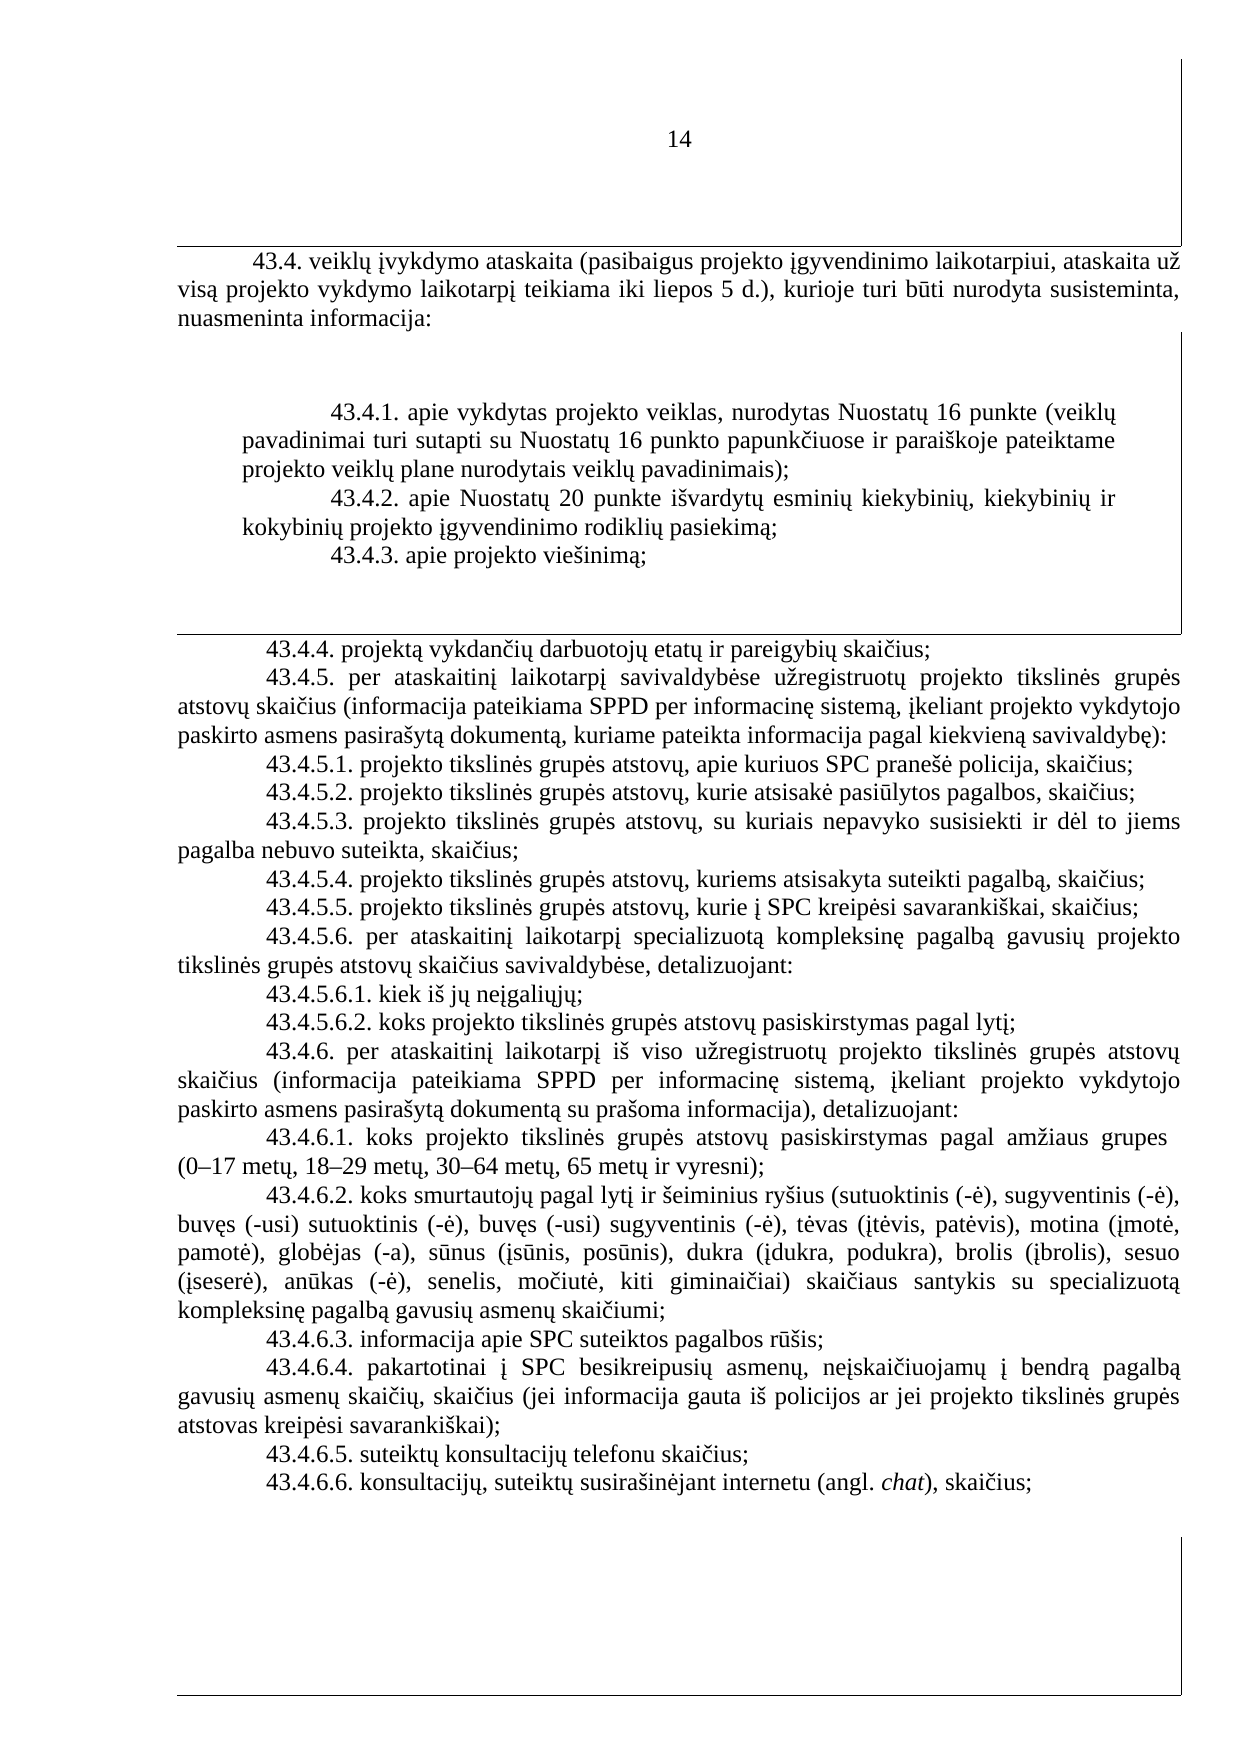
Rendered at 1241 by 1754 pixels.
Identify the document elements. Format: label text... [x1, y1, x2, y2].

text 43.4.6. per ataskaitinį laikotarpį iš viso užregistruotų projekto tikslinės grupės atstovų skaičius (informacija pateikiama SPPD per informacinę sistemą, įkeliant projekto vykdytojo paskirto asmens pasirašytą dokumentą su prašoma informacija), detalizuojant: [177, 1036, 1181, 1122]
text 43.4.5.6.2. koks projekto tikslinės grupės atstovų pasiskirstymas pagal lytį; [177, 1007, 1181, 1036]
text 43.4.6.1. koks projekto tikslinės grupės atstovų pasiskirstymas pagal amžiaus grupes (0–17 metų, 18–29 metų, 30–64 metų, 65 metų ir vyresni); [177, 1122, 1181, 1180]
text 43.4.6.6. konsultacijų, suteiktų susirašinėjant internetu (angl. chat), skaičius; [177, 1467, 1181, 1496]
text 43.4.6.2. koks smurtautojų pagal lytį ir šeiminius ryšius (sutuoktinis (-ė), sugyventinis (-ė), buvęs (-usi) sutuoktinis (-ė), buvęs (-usi) sugyventinis (-ė), tėvas (įtėvis, patėvis), motina (įmotė, pamotė), globėjas (-a), sūnus (įsūnis, posūnis), dukra (įdukra, podukra), brolis (įbrolis), sesuo (įseserė), anūkas (-ė), senelis, močiutė, kiti giminaičiai) skaičiaus santykis su specializuotą kompleksinę pagalbą gavusių asmenų skaičiumi; [177, 1180, 1181, 1324]
text 43.4.5.2. projekto tikslinės grupės atstovų, kurie atsisakė pasiūlytos pagalbos, skaičius; [177, 777, 1181, 806]
text 43.4.5.4. projekto tikslinės grupės atstovų, kuriems atsisakyta suteikti pagalbą, skaičius; [177, 864, 1181, 892]
text 43.4.5.5. projekto tikslinės grupės atstovų, kurie į SPC kreipėsi savarankiškai, skaičius; [177, 892, 1181, 921]
text 43.4.5.6. per ataskaitinį laikotarpį specializuotą kompleksinę pagalbą gavusių projekto tikslinės grupės atstovų skaičius savivaldybėse, detalizuojant: [177, 921, 1181, 979]
text 43.4.3. apie projekto viešinimą; [177, 540, 1181, 634]
text 43.4.4. projektą vykdančių darbuotojų etatų ir pareigybių skaičius; [177, 634, 1181, 662]
text 43.4.1. apie vykdytas projekto veiklas, nurodytas Nuostatų 16 punkte (veiklų pavadinimai turi sutapti su Nuostatų 16 punkto papunkčiuose ir paraiškoje pateiktame projekto veiklų plane nurodytais veiklų pavadinimais); [177, 332, 1181, 483]
text 43.4.5.3. projekto tikslinės grupės atstovų, su kuriais nepavyko susisiekti ir dėl to jiems pagalba nebuvo suteikta, skaičius; [177, 806, 1181, 864]
text 43.4.6.4. pakartotinai į SPC besikreipusių asmenų, neįskaičiuojamų į bendrą pagalbą gavusių asmenų skaičių, skaičius (jei informacija gauta iš policijos ar jei projekto tikslinės grupės atstovas kreipėsi savarankiškai); [177, 1352, 1181, 1439]
text 43.4.5.6.1. kiek iš jų neįgaliųjų; [177, 979, 1181, 1007]
text 43.4.2. apie Nuostatų 20 punkte išvardytų esminių kiekybinių, kiekybinių ir kokybinių projekto įgyvendinimo rodiklių pasiekimą; [177, 483, 1181, 540]
text 43.4.5. per ataskaitinį laikotarpį savivaldybėse užregistruotų projekto tikslinės grupės atstovų skaičius (informacija pateikiama SPPD per informacinę sistemą, įkeliant projekto vykdytojo paskirto asmens pasirašytą dokumentą, kuriame pateikta informacija pagal kiekvieną savivaldybę): [177, 662, 1181, 749]
text 43.4.6.3. informacija apie SPC suteiktos pagalbos rūšis; [177, 1324, 1181, 1352]
text 43.4. veiklų įvykdymo ataskaita (pasibaigus projekto įgyvendinimo laikotarpiui, ataskaita už visą projekto vykdymo laikotarpį teikiama iki liepos 5 d.), kurioje turi būti nurodyta susisteminta, nuasmeninta informacija: [177, 246, 1181, 332]
text 43.4.5.1. projekto tikslinės grupės atstovų, apie kuriuos SPC pranešė policija, skaičius; [177, 749, 1181, 777]
text 43.4.6.5. suteiktų konsultacijų telefonu skaičius; [177, 1439, 1181, 1467]
